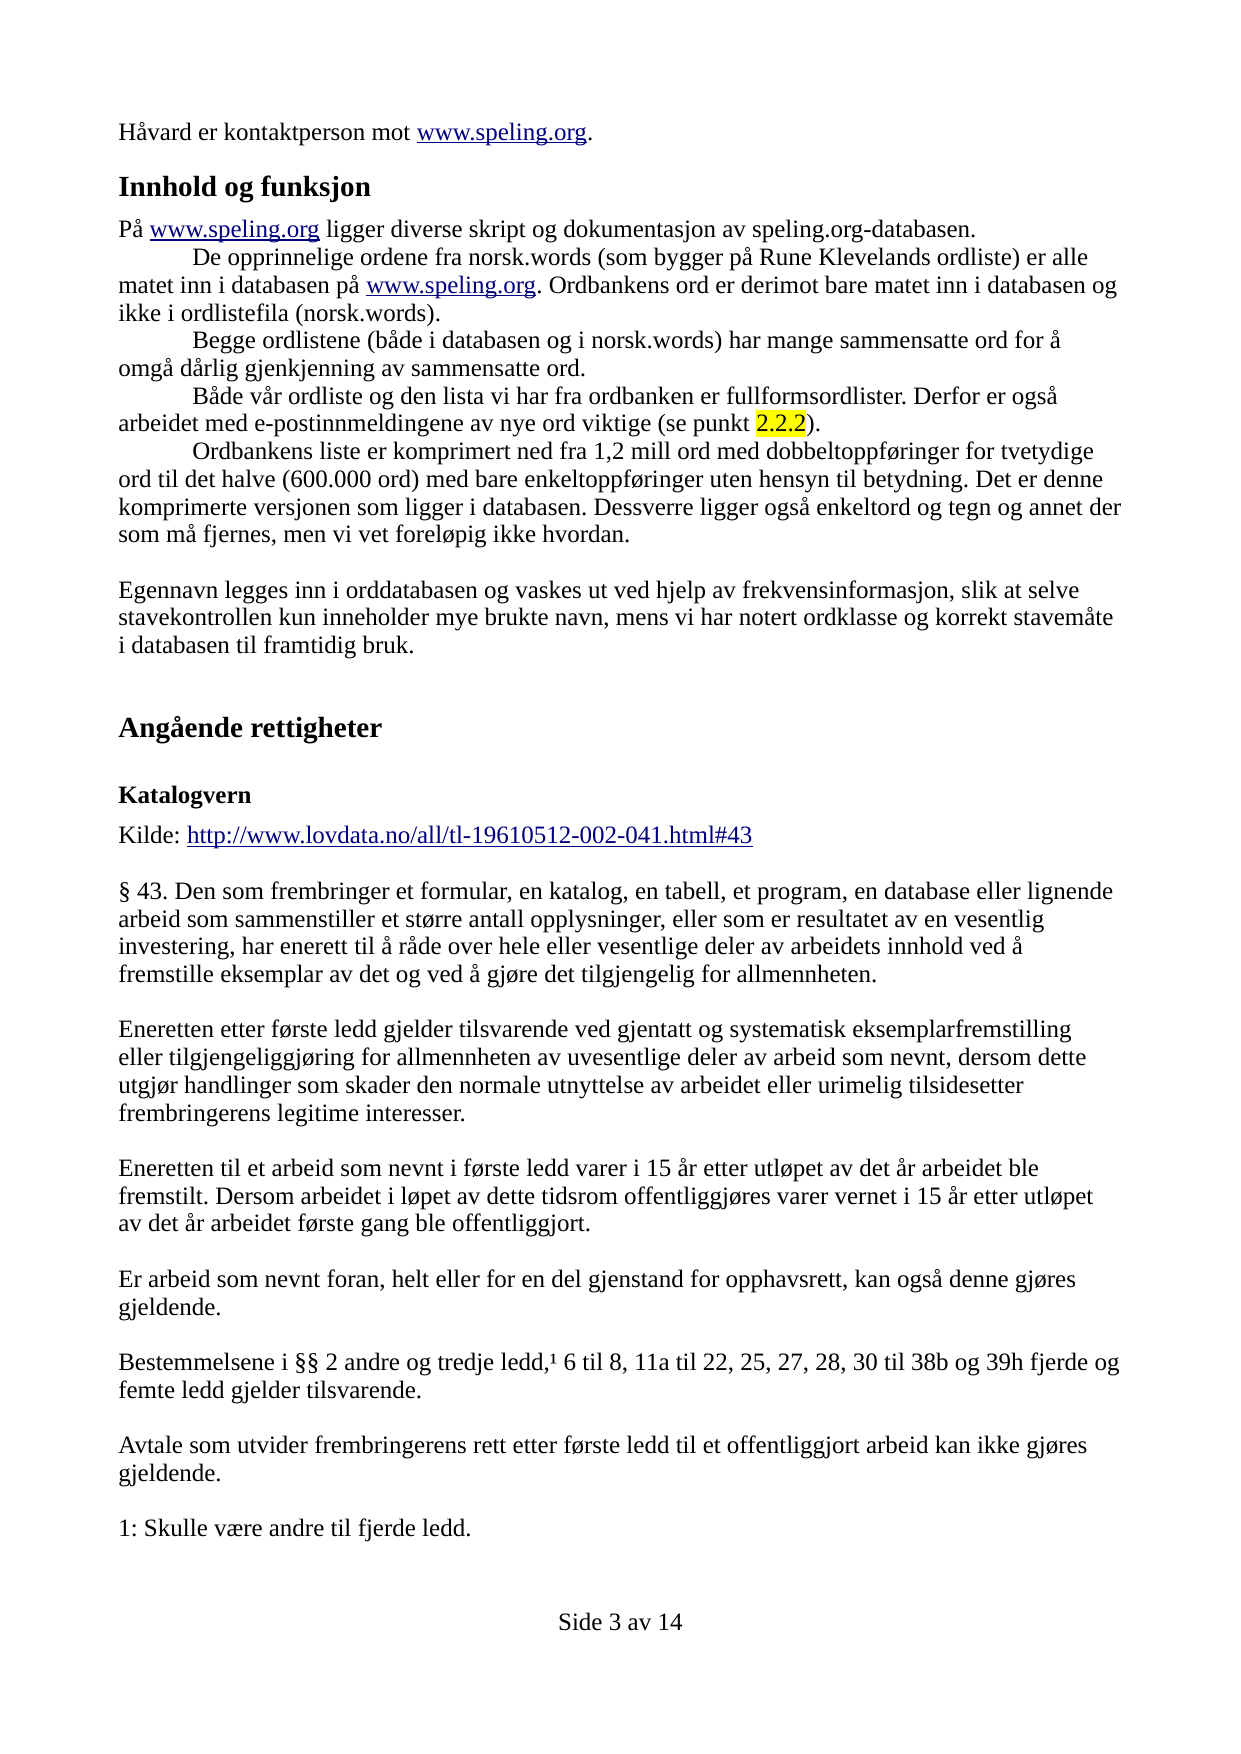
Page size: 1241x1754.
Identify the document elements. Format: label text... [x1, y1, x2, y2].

text Bestemmelsene i §§ 2 andre og tredje ledd,¹ 6 til 8, 11a til 22, 25, 27, 28, 30 til 38b og 39h fjerde og femte ledd gjelder tilsvarende. [118, 1348, 1122, 1403]
text stavekontrollen kun inneholder mye brukte navn, mens vi har notert ordklasse og korrekt stavemåte i databasen til framtidig bruk. [118, 603, 1122, 659]
text Avtale som utvider frembringerens rett etter første ledd til et offentliggjort arbeid kan ikke gjøres gjeldende. [118, 1431, 1122, 1487]
subtitle Katalogvern [118, 781, 1122, 809]
subtitle Angående rettigheter [118, 712, 1122, 744]
text Begge ordlistene (både i databasen og i norsk.words) har mange sammensatte ord for å omgå dårlig gjenkjenning av sammensatte ord. [118, 326, 1122, 382]
text Eneretten til et arbeid som nevnt i første ledd varer i 15 år etter utløpet av det år arbeidet ble fremstilt. Dersom arbeidet i løpet av dette tidsrom offentliggjøres varer vernet i 15 år etter utløpet av det år arbeidet første gang ble offentliggjort. [118, 1154, 1122, 1237]
text Håvard er kontaktperson mot www.speling.org. [118, 118, 1122, 146]
text Kilde: http://www.lovdata.no/all/tl-19610512-002-041.html#43 [118, 822, 1122, 849]
text Egennavn legges inn i orddatabasen og vaskes ut ved hjelp av frekvensinformasjon, slik at selve [118, 576, 1122, 603]
text Både vår ordliste og den lista vi har fra ordbanken er fullformsordlister. Derfor er også arbeidet med e-postinnmeldingene av nye ord viktige (se punkt 2.2.2). [118, 382, 1122, 437]
text Er arbeid som nevnt foran, helt eller for en del gjenstand for opphavsrett, kan også denne gjøres gjeldende. [118, 1265, 1122, 1320]
text På www.speling.org ligger diverse skript og dokumentasjon av speling.org-databasen. [118, 216, 1122, 243]
text Ordbankens liste er komprimert ned fra 1,2 mill ord med dobbeltoppføringer for tvetydige ord til det halve (600.000 ord) med bare enkeltoppføringer uten hensyn til betydning. Det er denne komprimerte versjonen som ligger i databasen. Dessverre ligger også enkeltord og tegn og annet der som må fjernes, men vi vet foreløpig ikke hvordan. [118, 437, 1122, 548]
text § 43. Den som frembringer et formular, en katalog, en tabell, et program, en database eller lignende arbeid som sammenstiller et større antall opplysninger, eller som er resultatet av en vesentlig investering, har enerett til å råde over hele eller vesentlige deler av arbeidets innhold ved å fremstille eksemplar av det og ved å gjøre det tilgjengelig for allmennheten. [118, 877, 1122, 988]
text 1: Skulle være andre til fjerde ledd. [118, 1514, 1122, 1542]
text De opprinnelige ordene fra norsk.words (som bygger på Rune Klevelands ordliste) er alle matet inn i databasen på www.speling.org. Ordbankens ord er derimot bare matet inn i databasen og ikke i ordlistefila (norsk.words). [118, 243, 1122, 326]
subtitle Innhold og funksjon [118, 171, 1122, 203]
text Eneretten etter første ledd gjelder tilsvarende ved gjentatt og systematisk eksemplarfremstilling eller tilgjengeliggjøring for allmennheten av uvesentlige deler av arbeid som nevnt, dersom dette utgjør handlinger som skader den normale utnyttelse av arbeidet eller urimelig tilsidesetter frembringerens legitime interesser. [118, 1016, 1122, 1126]
